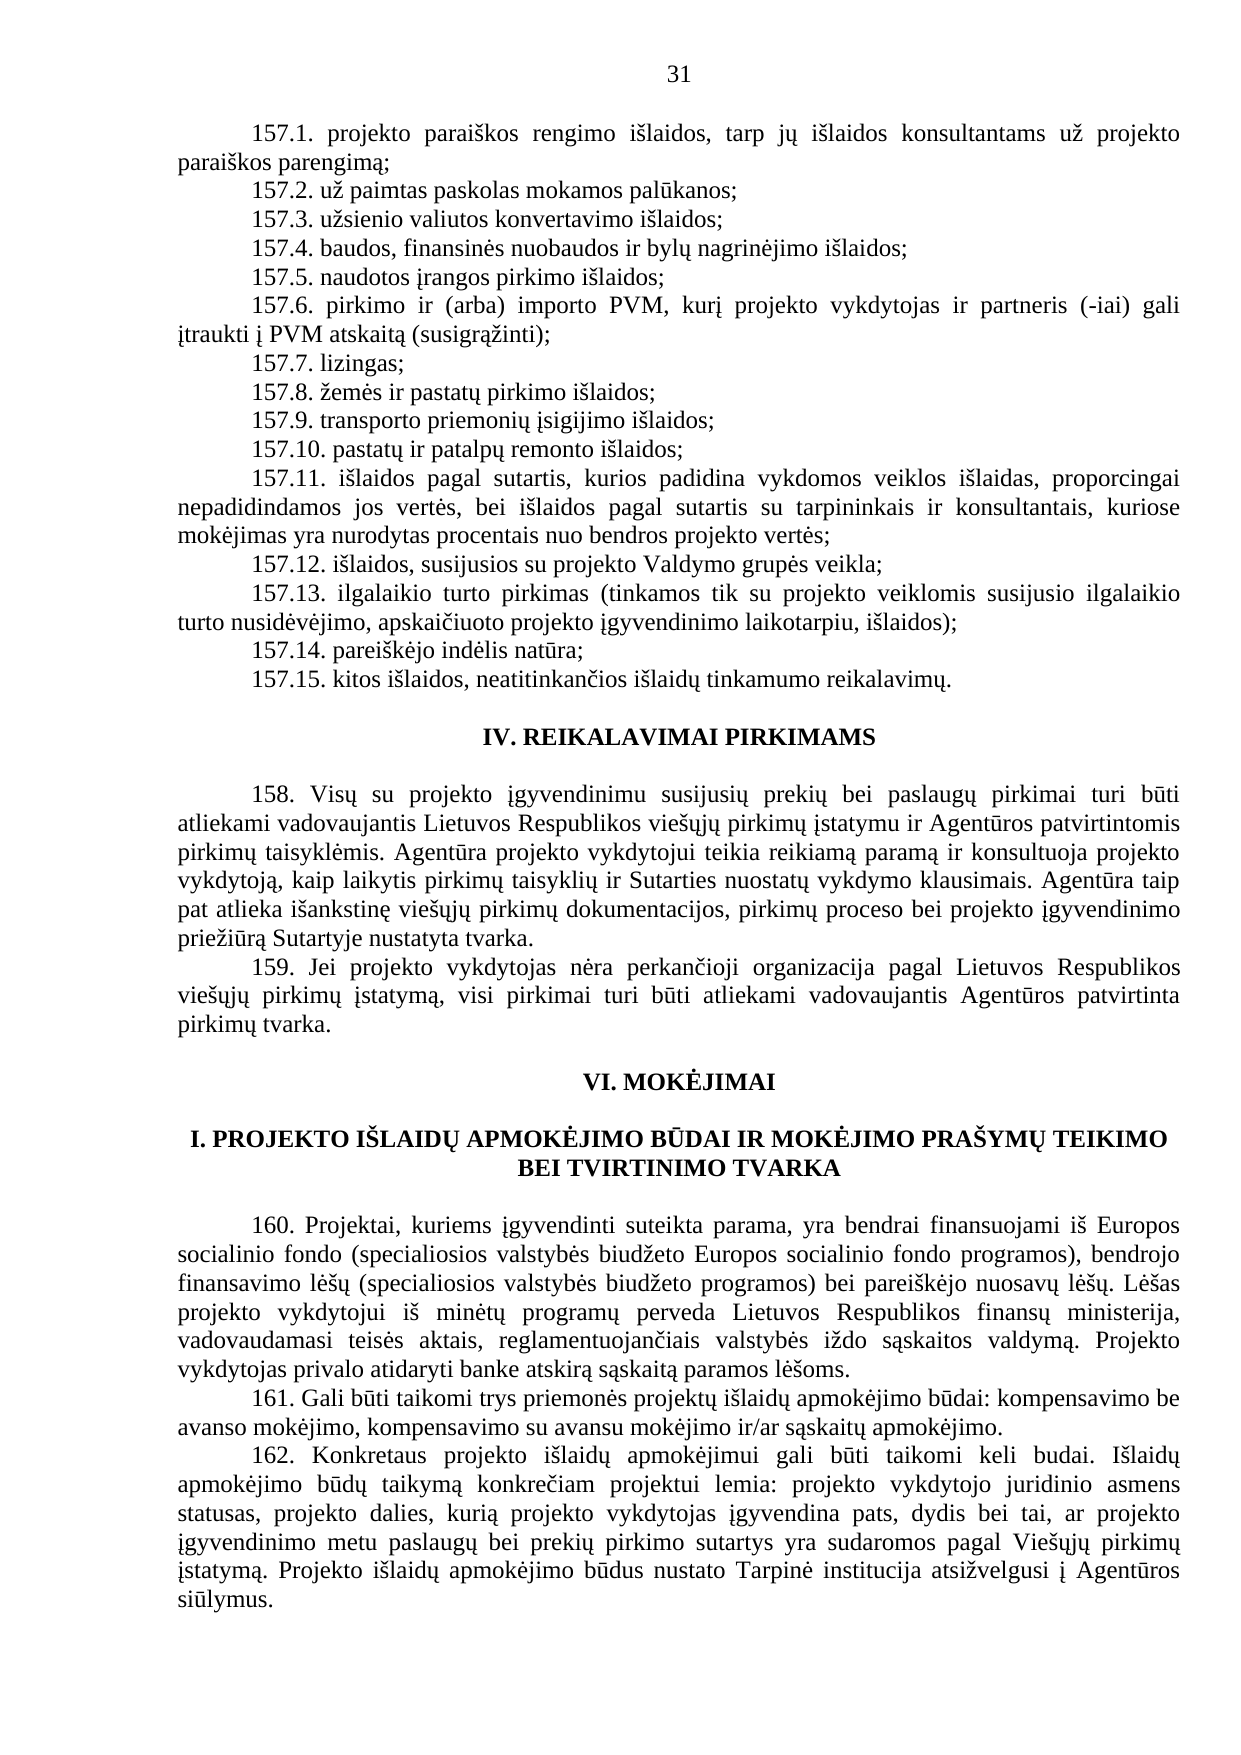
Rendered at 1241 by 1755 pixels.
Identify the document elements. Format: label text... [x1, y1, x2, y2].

text 157.11. išlaidos pagal sutartis, kurios padidina vykdomos veiklos išlaidas, proporcingai nepadidindamos jos vertės, bei išlaidos pagal sutartis su tarpininkais ir konsultantais, kuriose mokėjimas yra nurodytas procentais nuo bendros projekto vertės; [177, 463, 1181, 549]
text 157.2. už paimtas paskolas mokamos palūkanos; [177, 176, 1181, 204]
text 157.6. pirkimo ir (arba) importo PVM, kurį projekto vykdytojas ir partneris (-iai) gali įtraukti į PVM atskaitą (susigrąžinti); [177, 291, 1181, 348]
text 157.9. transporto priemonių įsigijimo išlaidos; [177, 406, 1181, 434]
text 157.14. pareiškėjo indėlis natūra; [177, 636, 1181, 664]
text 161. Gali būti taikomi trys priemonės projektų išlaidų apmokėjimo būdai: kompensavimo be avanso mokėjimo, kompensavimo su avansu mokėjimo ir/ar sąskaitų apmokėjimo. [177, 1383, 1181, 1441]
text 159. Jei projekto vykdytojas nėra perkančioji organizacija pagal Lietuvos Respublikos viešųjų pirkimų įstatymą, visi pirkimai turi būti atliekami vadovaujantis Agentūros patvirtinta pirkimų tvarka. [177, 952, 1181, 1038]
text 157.7. lizingas; [177, 348, 1181, 377]
text 157.13. ilgalaikio turto pirkimas (tinkamos tik su projekto veiklomis susijusio ilgalaikio turto nusidėvėjimo, apskaičiuoto projekto įgyvendinimo laikotarpiu, išlaidos); [177, 578, 1181, 636]
text VI. MOKĖJIMAI [177, 1067, 1181, 1096]
text 157.15. kitos išlaidos, neatitinkančios išlaidų tinkamumo reikalavimų. [177, 664, 1181, 693]
text 157.5. naudotos įrangos pirkimo išlaidos; [177, 262, 1181, 291]
text 157.4. baudos, finansinės nuobaudos ir bylų nagrinėjimo išlaidos; [177, 233, 1181, 262]
text 157.1. projekto paraiškos rengimo išlaidos, tarp jų išlaidos konsultantams už projekto paraiškos parengimą; [177, 118, 1181, 176]
text 157.12. išlaidos, susijusios su projekto Valdymo grupės veikla; [177, 549, 1181, 578]
text 157.10. pastatų ir patalpų remonto išlaidos; [177, 434, 1181, 463]
text 160. Projektai, kuriems įgyvendinti suteikta parama, yra bendrai finansuojami iš Europos socialinio fondo (specialiosios valstybės biudžeto Europos socialinio fondo programos), bendrojo finansavimo lėšų (specialiosios valstybės biudžeto programos) bei pareiškėjo nuosavų lėšų. Lėšas projekto vykdytojui iš minėtų programų perveda Lietuvos Respublikos finansų ministerija, vadovaudamasi teisės aktais, reglamentuojančiais valstybės iždo sąskaitos valdymą. Projekto vykdytojas privalo atidaryti banke atskirą sąskaitą paramos lėšoms. [177, 1211, 1181, 1383]
text I. PROJEKTO IŠLAIDŲ APMOKĖJIMO BŪDAI IR MOKĖJIMO PRAŠYMŲ TEIKIMO BEI TVIRTINIMO TVARKA [177, 1124, 1181, 1182]
text 157.3. užsienio valiutos konvertavimo išlaidos; [177, 204, 1181, 233]
text IV. REIKALAVIMAI PIRKIMAMS [177, 722, 1181, 751]
text 157.8. žemės ir pastatų pirkimo išlaidos; [177, 377, 1181, 406]
text 162. Konkretaus projekto išlaidų apmokėjimui gali būti taikomi keli budai. Išlaidų apmokėjimo būdų taikymą konkrečiam projektui lemia: projekto vykdytojo juridinio asmens statusas, projekto dalies, kurią projekto vykdytojas įgyvendina pats, dydis bei tai, ar projekto įgyvendinimo metu paslaugų bei prekių pirkimo sutartys yra sudaromos pagal Viešųjų pirkimų įstatymą. Projekto išlaidų apmokėjimo būdus nustato Tarpinė institucija atsižvelgusi į Agentūros siūlymus. [177, 1441, 1181, 1613]
text 158. Visų su projekto įgyvendinimu susijusių prekių bei paslaugų pirkimai turi būti atliekami vadovaujantis Lietuvos Respublikos viešųjų pirkimų įstatymu ir Agentūros patvirtintomis pirkimų taisyklėmis. Agentūra projekto vykdytojui teikia reikiamą paramą ir konsultuoja projekto vykdytoją, kaip laikytis pirkimų taisyklių ir Sutarties nuostatų vykdymo klausimais. Agentūra taip pat atlieka išankstinę viešųjų pirkimų dokumentacijos, pirkimų proceso bei projekto įgyvendinimo priežiūrą Sutartyje nustatyta tvarka. [177, 779, 1181, 952]
